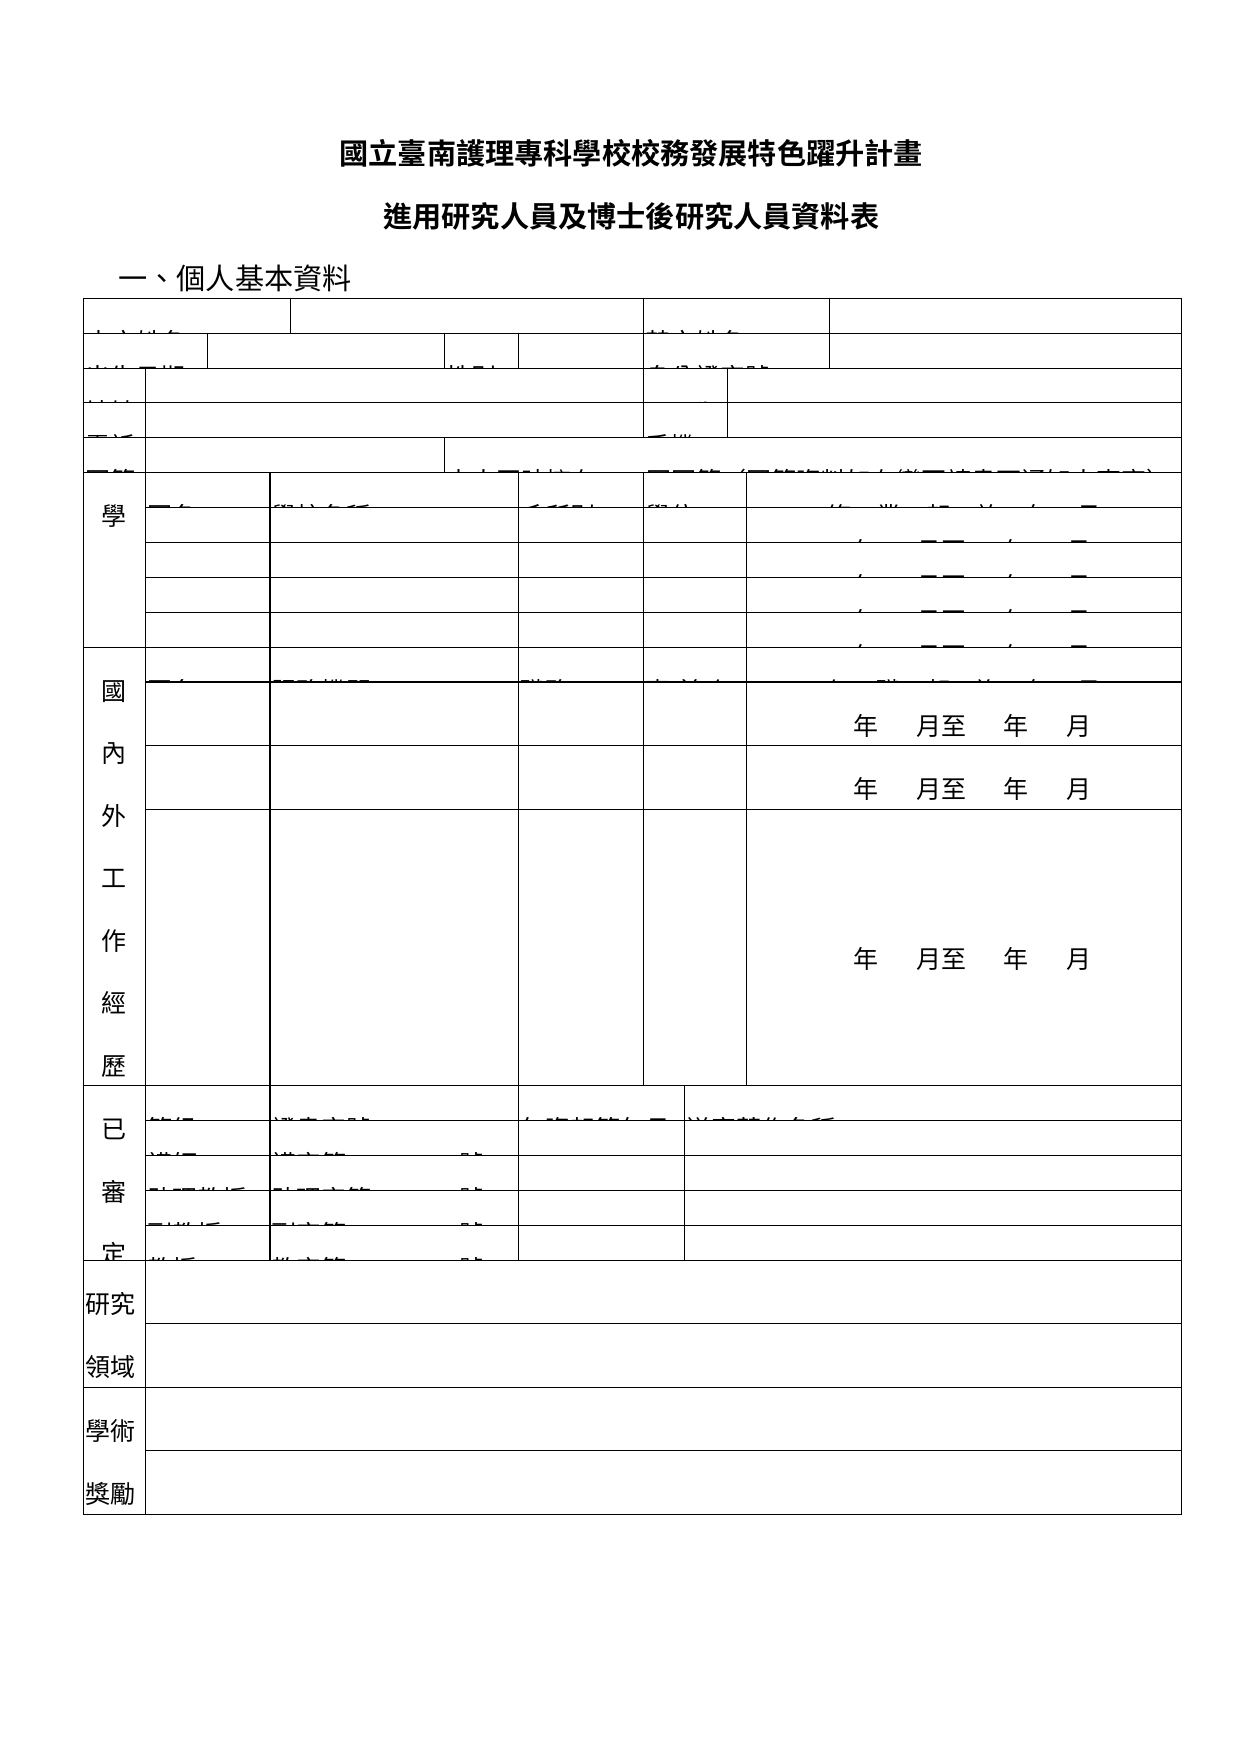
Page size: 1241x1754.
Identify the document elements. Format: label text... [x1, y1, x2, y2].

table_cell 系所別 [519, 473, 643, 507]
table_cell 研究領域 [84, 1261, 145, 1387]
table_cell 國籍 [84, 438, 145, 472]
table_cell 年 月至 年 月 [747, 578, 1181, 612]
table_cell [644, 578, 746, 612]
table_cell 年 月至 年 月 [747, 543, 1181, 577]
table_cell 年資起算年月 [519, 1086, 684, 1120]
table_cell 出生日期 [84, 334, 207, 367]
table_cell [519, 746, 643, 808]
table_cell [146, 1388, 1181, 1450]
table_cell [519, 810, 643, 1085]
table_cell [271, 508, 518, 542]
table_cell [685, 1226, 1181, 1259]
table_cell [728, 369, 1181, 402]
table_cell 手機 [644, 403, 727, 437]
table_cell [830, 334, 1181, 367]
table_cell 證書字號 [271, 1086, 518, 1120]
table_header [830, 299, 1181, 332]
table_cell [519, 508, 643, 542]
text 進用研究人員及博士後研究人員資料表 [118, 173, 1144, 235]
table_cell 教字第 號 [271, 1226, 518, 1259]
table_cell 性別 [445, 334, 518, 367]
table_cell [519, 1226, 684, 1259]
table_cell [644, 810, 746, 1085]
table_cell [644, 746, 746, 808]
table_header 中文姓名 [84, 299, 290, 332]
table_cell [644, 543, 746, 577]
table_cell [146, 403, 643, 437]
table_cell [685, 1121, 1181, 1155]
table_cell [271, 810, 518, 1085]
table_cell [208, 334, 444, 367]
table_cell 本人同時擁有 國國籍（國籍資料如有變更請書面通知人事室） [445, 438, 1181, 472]
table_cell e-mail [644, 369, 727, 402]
text 國立臺南護理專科學校校務發展特色躍升計畫 [118, 110, 1144, 173]
table_cell [519, 613, 643, 647]
table_cell [271, 746, 518, 808]
table_cell [519, 1121, 684, 1155]
table_cell [146, 810, 269, 1085]
table_header 英文姓名 [644, 299, 829, 332]
table_cell [146, 683, 269, 745]
table_cell 學校名稱 [271, 473, 518, 507]
table_cell 助理教授 [146, 1156, 269, 1190]
table_cell 年 月至 年 月 [747, 746, 1181, 808]
table_cell 年 月至 年 月 [747, 613, 1181, 647]
table_cell [271, 578, 518, 612]
table_cell 身分證字號 [644, 334, 829, 367]
table_cell [519, 543, 643, 577]
table_cell 職務 [519, 648, 643, 681]
table_cell 副字第 號 [271, 1191, 518, 1225]
table_cell [146, 746, 269, 808]
table_cell 已 審 定 教 師 資 格 [84, 1086, 145, 1259]
table_cell 等級 [146, 1086, 269, 1120]
table_cell 教授 [146, 1226, 269, 1259]
table_cell [271, 613, 518, 647]
table_cell [146, 1324, 1181, 1387]
table_cell 服務機關 [271, 648, 518, 681]
text 一、個人基本資料 [118, 235, 1144, 298]
table_cell 修 業 起 訖 年 月 [747, 473, 1181, 507]
table_cell [685, 1156, 1181, 1190]
table_cell 年 月至 年 月 [747, 810, 1181, 1085]
table_cell [519, 1156, 684, 1190]
table_cell [685, 1191, 1181, 1225]
table_cell [644, 508, 746, 542]
table_cell [271, 543, 518, 577]
table_cell [519, 683, 643, 745]
table_cell 學位 [644, 473, 746, 507]
table_cell 年 月至 年 月 [747, 508, 1181, 542]
table_cell 國名 [146, 648, 269, 681]
table_cell 講師 [146, 1121, 269, 1155]
table_cell [519, 334, 643, 367]
table_cell 電話 [84, 403, 145, 437]
table_cell [146, 613, 269, 647]
table_cell [146, 578, 269, 612]
table_cell [146, 508, 269, 542]
table_cell 年 月至 年 月 [747, 683, 1181, 745]
table_cell [146, 369, 643, 402]
table_cell 助理字第 號 [271, 1156, 518, 1190]
table_cell [519, 1191, 684, 1225]
table_cell [146, 1451, 1181, 1514]
table_cell [644, 613, 746, 647]
table_cell 副教授 [146, 1191, 269, 1225]
table_cell 地址 [84, 369, 145, 402]
table_header [291, 299, 643, 332]
table_cell [271, 683, 518, 745]
table_cell 任 職 起 迄 年 月 [747, 648, 1181, 681]
table_cell 專(兼)任 [644, 648, 746, 681]
table_cell 學術獎勵 [84, 1388, 145, 1514]
table_cell 送審著作名稱 [685, 1086, 1181, 1120]
table_cell 國 內 外 工 作 經 歷 [84, 648, 145, 1085]
table_cell 學 歷 [84, 473, 145, 647]
table_cell 國名 [146, 473, 269, 507]
table_cell [728, 403, 1181, 437]
table_cell [146, 543, 269, 577]
table_cell [146, 1261, 1181, 1323]
table_cell [519, 578, 643, 612]
table_cell [644, 683, 746, 745]
table_cell [146, 438, 444, 472]
table_cell 講字第 號 [271, 1121, 518, 1155]
